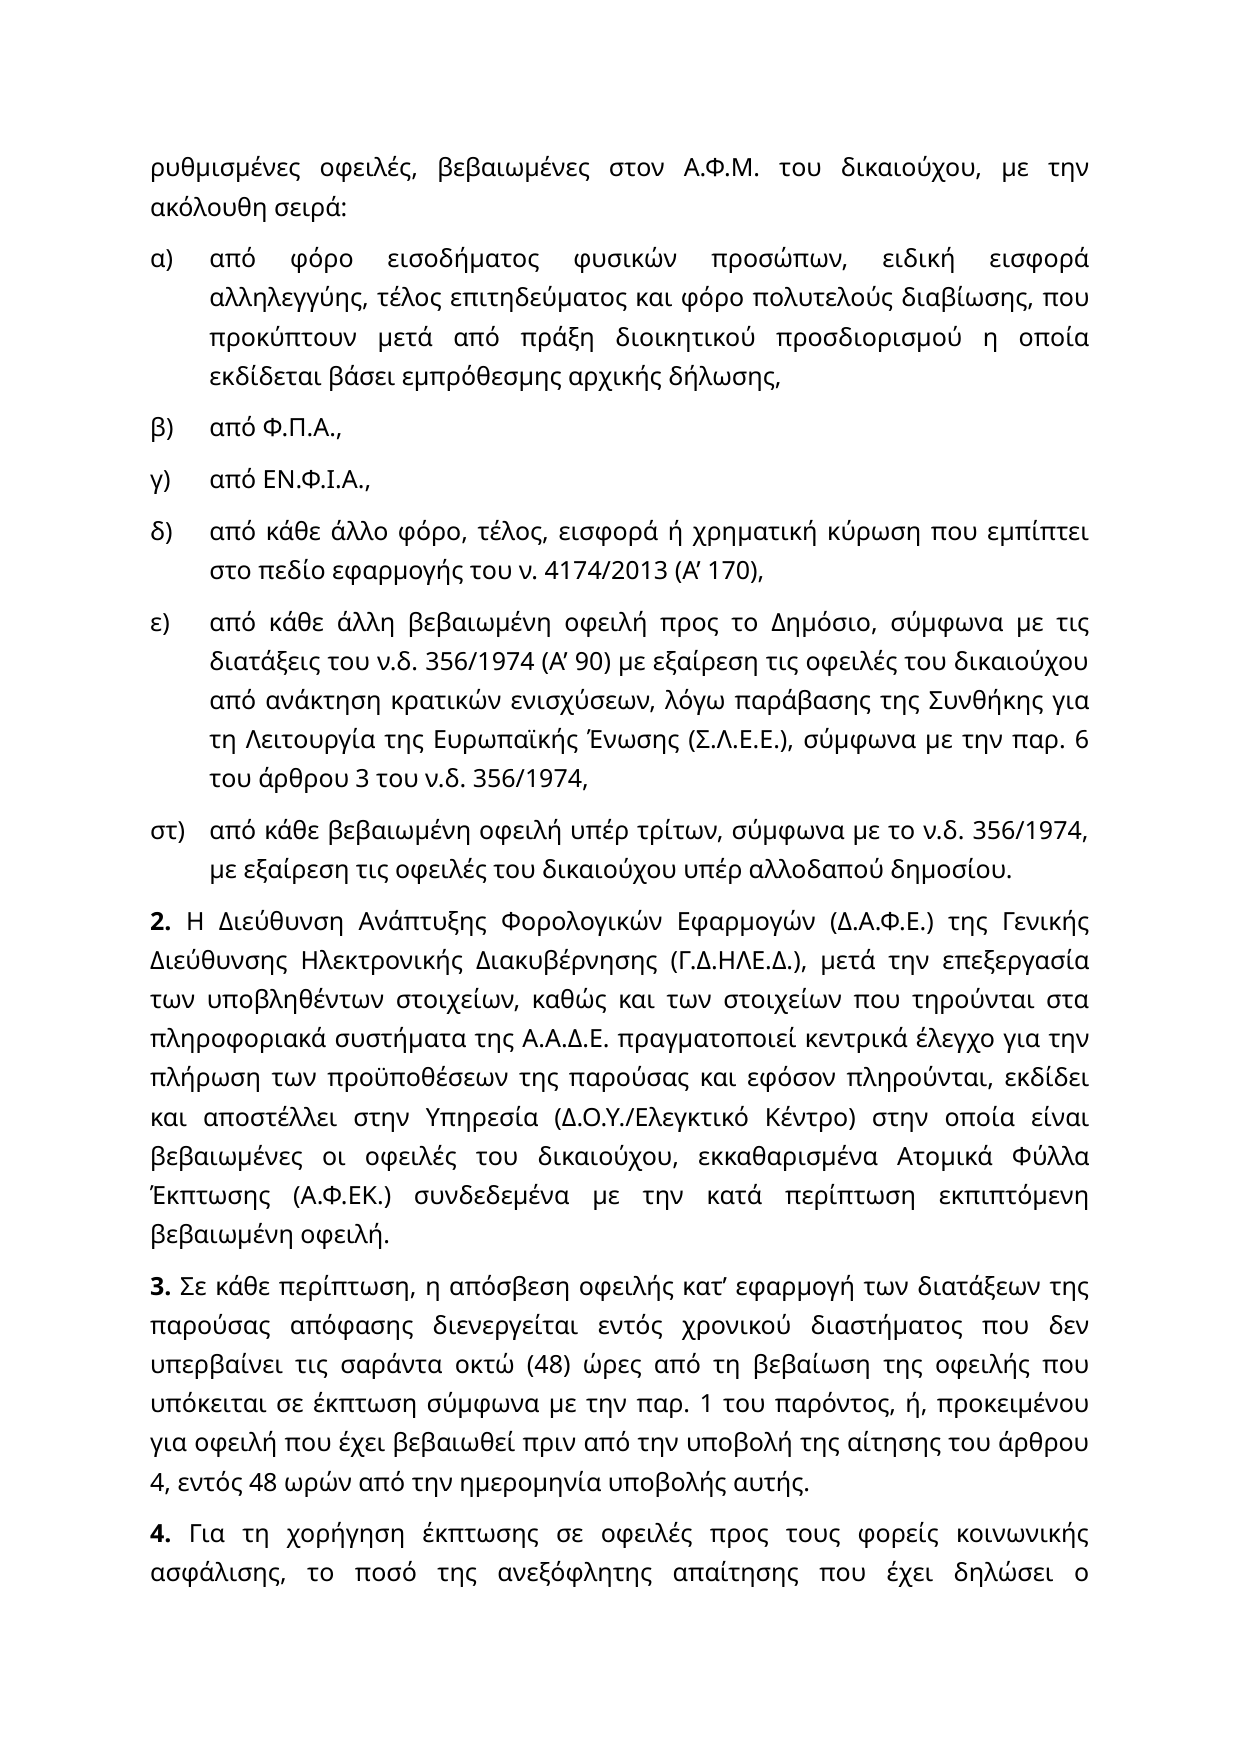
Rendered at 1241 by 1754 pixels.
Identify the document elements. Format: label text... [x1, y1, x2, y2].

list στ) από κάθε βεβαιωμένη οφειλή υπέρ τρίτων, σύμφωνα με το ν.δ. 356/1974, με εξαίρεση τις οφειλές του δικαιούχου υπέρ αλλοδαπού δημοσίου. [150, 812, 1090, 886]
text 2. Η Διεύθυνση Ανάπτυξης Φορολογικών Εφαρμογών (Δ.Α.Φ.Ε.) της Γενικής Διεύθυνσης Ηλεκτρονικής Διακυβέρνησης (Γ.Δ.ΗΛΕ.Δ.), μετά την επεξεργασία των υποβληθέντων στοιχείων, καθώς και των στοιχείων που τηρούνται στα πληροφοριακά συστήματα της Α.Α.Δ.Ε. πραγματοποιεί κεντρικά έλεγχο για την πλήρωση των προϋποθέσεων της παρούσας και εφόσον πληρούνται, εκδίδει και αποστέλλει στην Υπηρεσία (Δ.Ο.Υ./Ελεγκτικό Κέντρο) στην οποία είναι βεβαιωμένες οι οφειλές του δικαιούχου, εκκαθαρισμένα Ατομικά Φύλλα Έκπτωσης (Α.Φ.ΕΚ.) συνδεδεμένα με την κατά περίπτωση εκπιπτόμενη βεβαιωμένη οφειλή. [150, 903, 1090, 1251]
list δ) από κάθε άλλο φόρο, τέλος, εισφορά ή χρηματική κύρωση που εμπίπτει στο πεδίο εφαρμογής του ν. 4174/2013 (Α’ 170), [150, 513, 1090, 587]
list ε) από κάθε άλλη βεβαιωμένη οφειλή προς το Δημόσιο, σύμφωνα με τις διατάξεις του ν.δ. 356/1974 (Α’ 90) με εξαίρεση τις οφειλές του δικαιούχου από ανάκτηση κρατικών ενισχύσεων, λόγω παράβασης της Συνθήκης για τη Λειτουργία της Ευρωπαϊκής Ένωσης (Σ.Λ.Ε.Ε.), σύμφωνα με την παρ. 6 του άρθρου 3 του ν.δ. 356/1974, [150, 604, 1090, 795]
text ρυθμισμένες οφειλές, βεβαιωμένες στον Α.Φ.Μ. του δικαιούχου, με την ακόλουθη σειρά: [150, 150, 1090, 223]
list β) από Φ.Π.Α., [150, 410, 1090, 444]
list γ) από ΕΝ.Φ.Ι.Α., [150, 462, 1090, 496]
text 4. Για τη χορήγηση έκπτωσης σε οφειλές προς τους φορείς κοινωνικής ασφάλισης, το ποσό της ανεξόφλητης απαίτησης που έχει δηλώσει ο [150, 1516, 1090, 1589]
text 3. Σε κάθε περίπτωση, η απόσβεση οφειλής κατ’ εφαρμογή των διατάξεων της παρούσας απόφασης διενεργείται εντός χρονικού διαστήματος που δεν υπερβαίνει τις σαράντα οκτώ (48) ώρες από τη βεβαίωση της οφειλής που υπόκειται σε έκπτωση σύμφωνα με την παρ. 1 του παρόντος, ή, προκειμένου για οφειλή που έχει βεβαιωθεί πριν από την υποβολή της αίτησης του άρθρου 4, εντός 48 ωρών από την ημερομηνία υποβολής αυτής. [150, 1268, 1090, 1498]
list α) από φόρο εισοδήματος φυσικών προσώπων, ειδική εισφορά αλληλεγγύης, τέλος επιτηδεύματος και φόρο πολυτελούς διαβίωσης, που προκύπτουν μετά από πράξη διοικητικού προσδιορισμού η οποία εκδίδεται βάσει εμπρόθεσμης αρχικής δήλωσης, [150, 241, 1090, 392]
